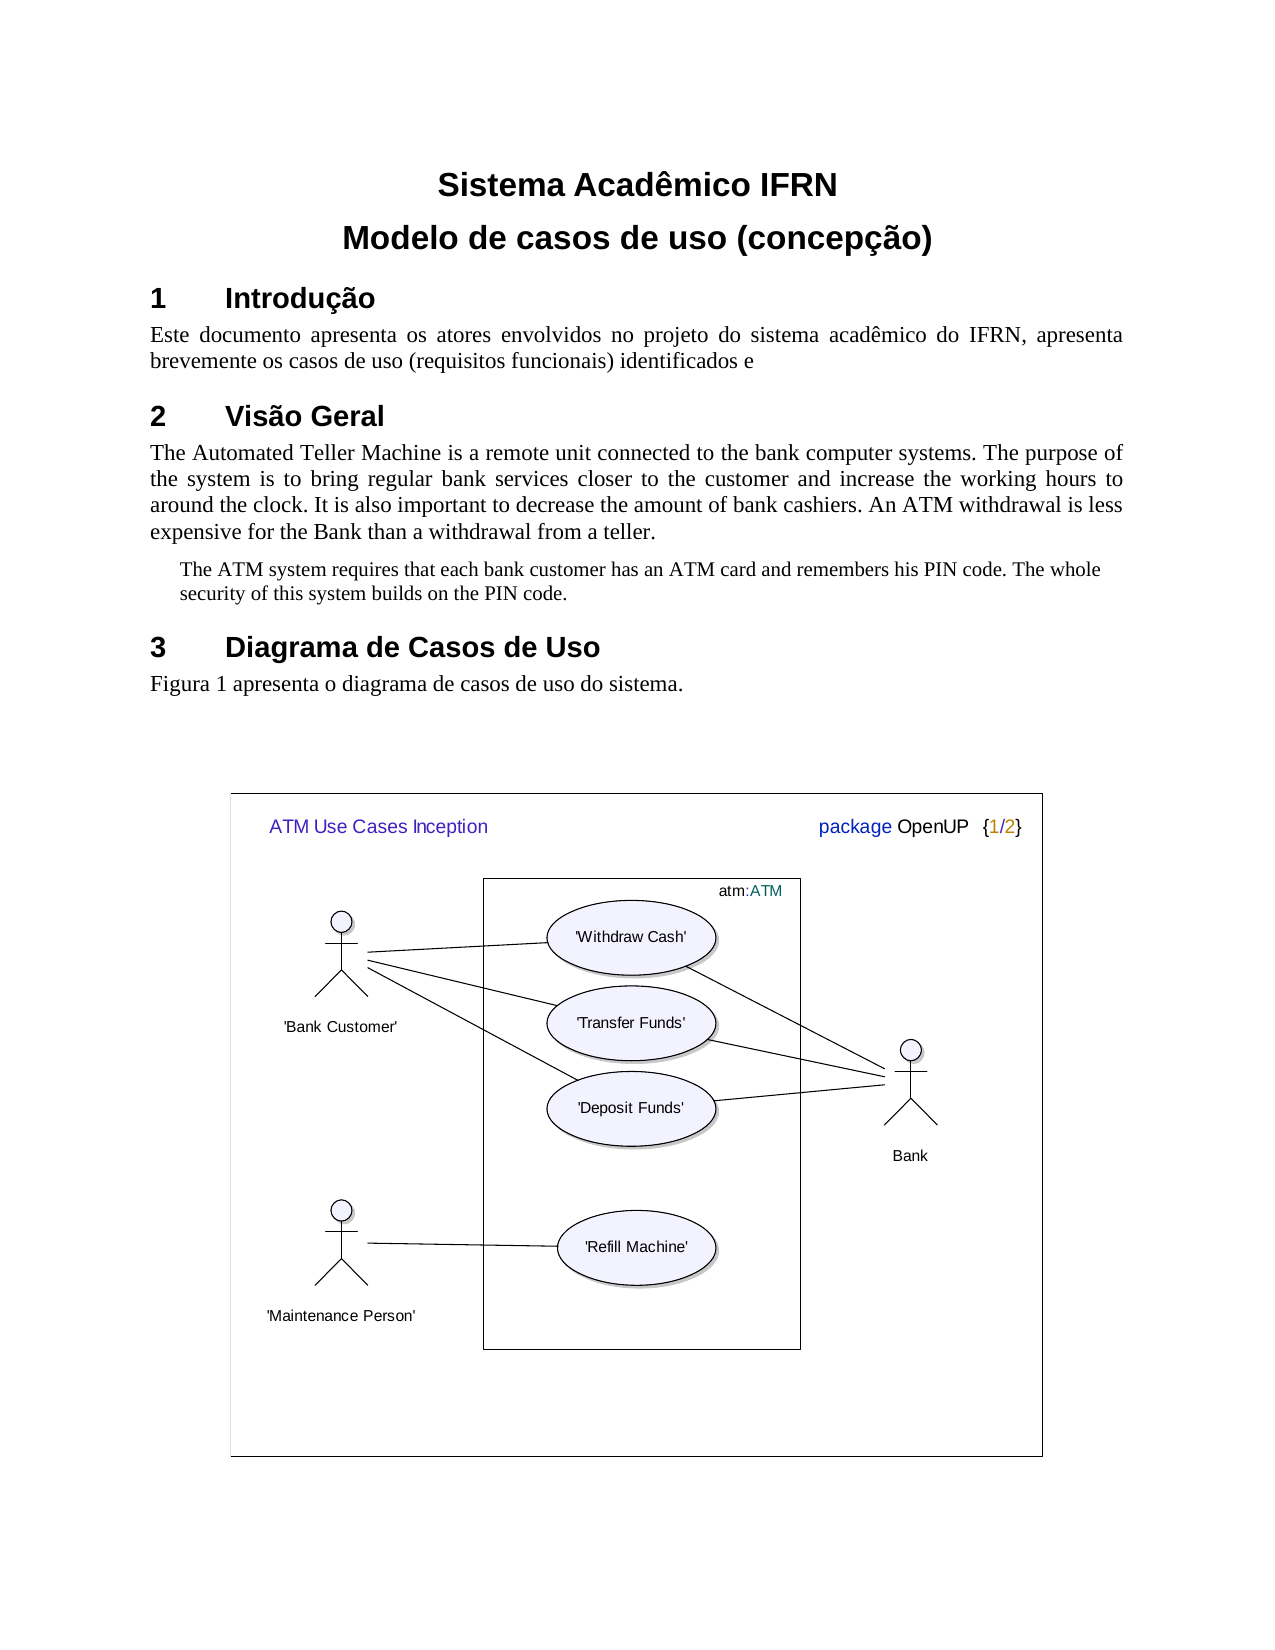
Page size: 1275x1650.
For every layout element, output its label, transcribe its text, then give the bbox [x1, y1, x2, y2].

text Figura 1 apresenta o diagrama de casos de uso do sistema. [150, 669, 1125, 696]
subtitle Diagrama de Casos de Uso [150, 630, 1125, 663]
subtitle Introdução [150, 281, 1125, 315]
subtitle Visão Geral [150, 399, 1125, 432]
title Modelo de casos de uso (concepção) [150, 218, 1125, 256]
title Sistema Acadêmico IFRN [150, 165, 1125, 203]
text The Automated Teller Machine is a remote unit connected to the bank computer systems. The purpose of the system is to bring regular bank services closer to the customer and increase the working hours to around the clock. It is also important to decrease the amount of bank cashiers. An ATM withdrawal is less expensive for the Bank than a withdrawal from a teller. [150, 439, 1125, 544]
text The ATM system requires that each bank customer has an ATM card and remembers his PIN code. The whole security of this system builds on the PIN code. [179, 557, 1125, 605]
text Este documento apresenta os atores envolvidos no projeto do sistema acadêmico do IFRN, apresenta brevemente os casos de uso (requisitos funcionais) identificados e [150, 321, 1125, 374]
